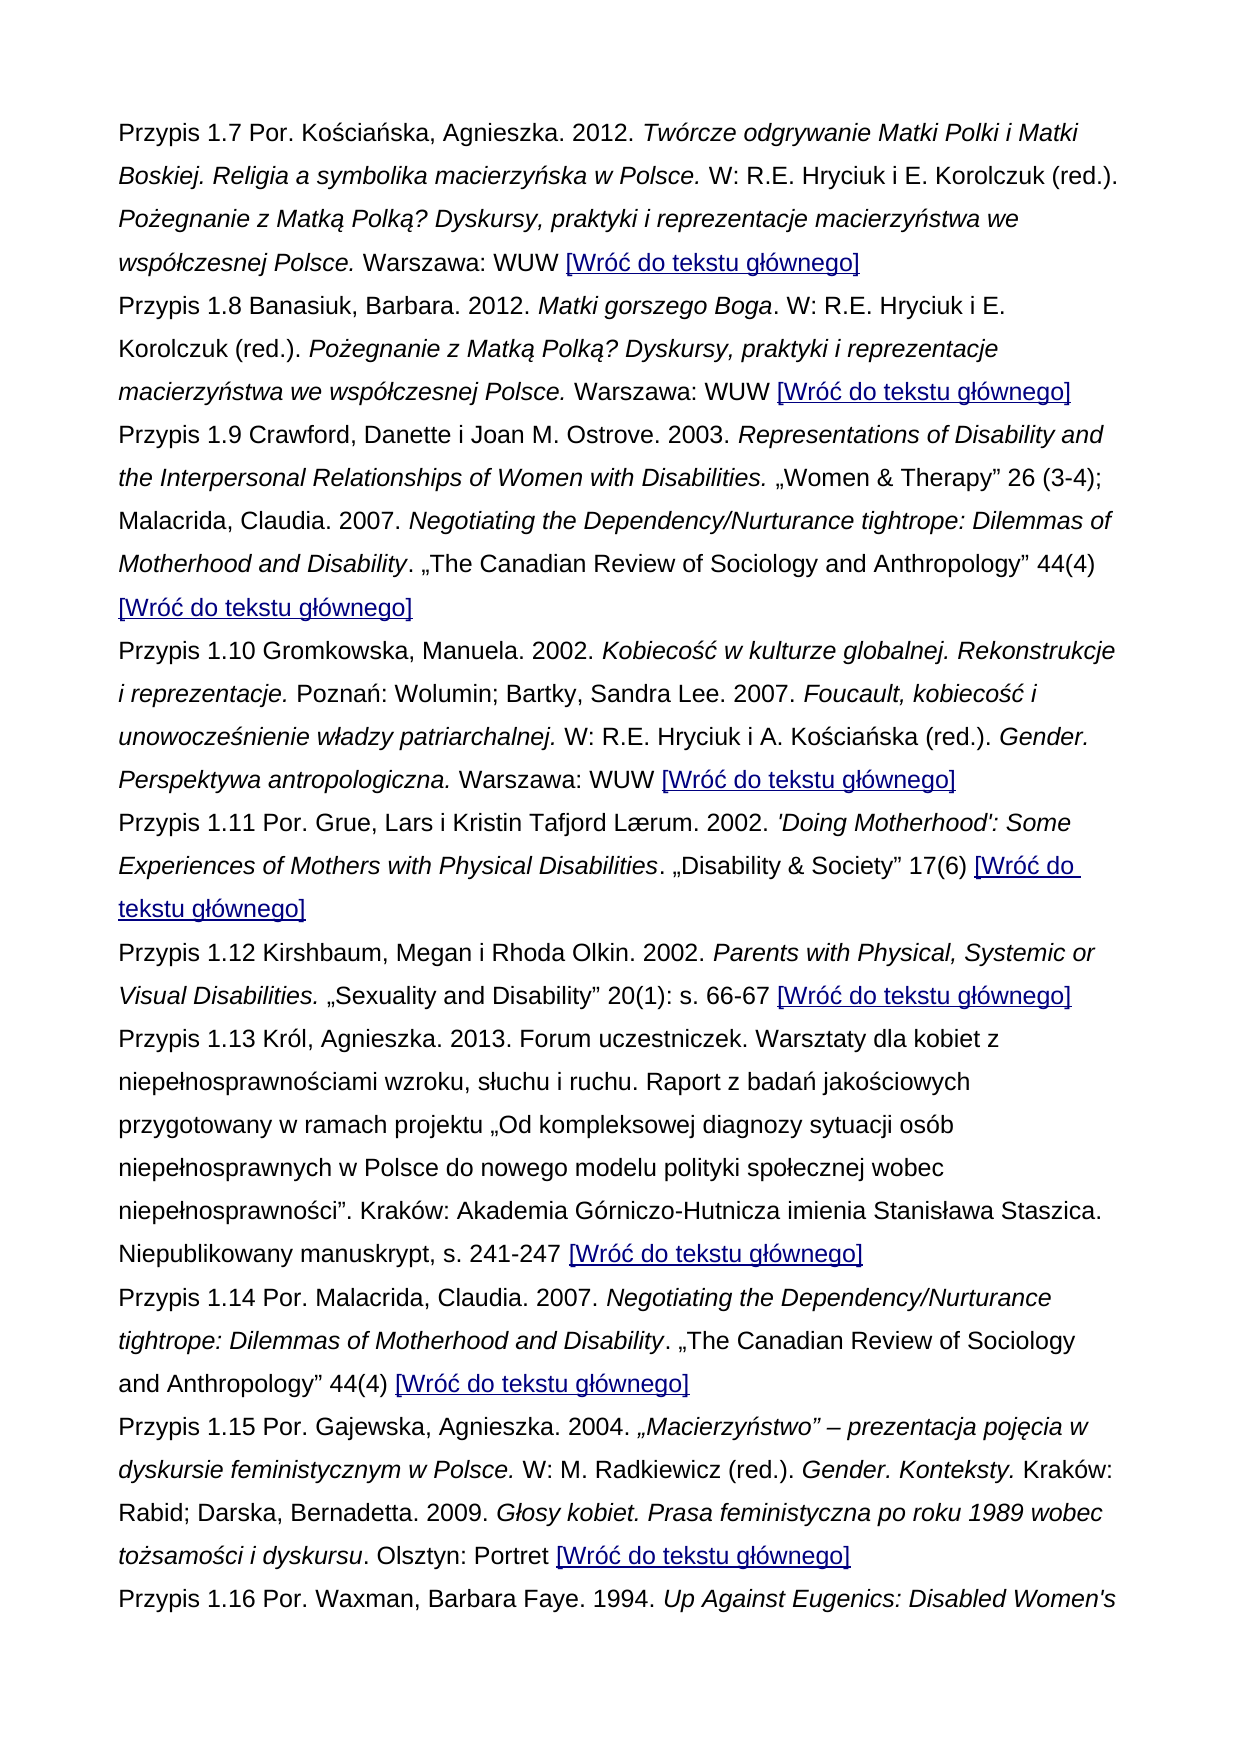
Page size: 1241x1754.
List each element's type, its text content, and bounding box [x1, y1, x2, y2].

text Przypis 1.14 Por. Malacrida, Claudia. 2007. Negotiating the Dependency/Nurturance tightrope: Dilemmas of Motherhood and Disability. „The Canadian Review of Sociology and Anthropology” 44(4) [Wróć do tekstu głównego] [118, 1282, 1122, 1397]
text Przypis 1.13 Król, Agnieszka. 2013. Forum uczestniczek. Warsztaty dla kobiet z niepełnosprawnościami wzroku, słuchu i ruchu. Raport z badań jakościowych przygotowany w ramach projektu „Od kompleksowej diagnozy sytuacji osób niepełnosprawnych w Polsce do nowego modelu polityki społecznej wobec niepełnosprawności”. Kraków: Akademia Górniczo-Hutnicza imienia Stanisława Staszica. Niepublikowany manuskrypt, s. 241-247 [Wróć do tekstu głównego] [118, 1024, 1122, 1268]
text Przypis 1.9 Crawford, Danette i Joan M. Ostrove. 2003. Representations of Disability and the Interpersonal Relationships of Women with Disabilities. „Women & Therapy” 26 (3-4); Malacrida, Claudia. 2007. Negotiating the Dependency/Nurturance tightrope: Dilemmas of Motherhood and Disability. „The Canadian Review of Sociology and Anthropology” 44(4) [Wróć do tekstu głównego] [118, 420, 1122, 621]
text Przypis 1.7 Por. Kościańska, Agnieszka. 2012. Twórcze odgrywanie Matki Polki i Matki Boskiej. Religia a symbolika macierzyńska w Polsce. W: R.E. Hryciuk i E. Korolczuk (red.). Pożegnanie z Matką Polką? Dyskursy, praktyki i reprezentacje macierzyństwa we współczesnej Polsce. Warszawa: WUW [Wróć do tekstu głównego] [118, 118, 1122, 276]
text Przypis 1.11 Por. Grue, Lars i Kristin Tafjord Lærum. 2002. 'Doing Motherhood': Some Experiences of Mothers with Physical Disabilities. „Disability & Society” 17(6) [Wróć do tekstu głównego] [118, 808, 1122, 923]
text Przypis 1.10 Gromkowska, Manuela. 2002. Kobiecość w kulturze globalnej. Rekonstrukcje i reprezentacje. Poznań: Wolumin; Bartky, Sandra Lee. 2007. Foucault, kobiecość i unowocześnienie władzy patriarchalnej. W: R.E. Hryciuk i A. Kościańska (red.). Gender. Perspektywa antropologiczna. Warszawa: WUW [Wróć do tekstu głównego] [118, 636, 1122, 794]
text Przypis 1.8 Banasiuk, Barbara. 2012. Matki gorszego Boga. W: R.E. Hryciuk i E. Korolczuk (red.). Pożegnanie z Matką Polką? Dyskursy, praktyki i reprezentacje macierzyństwa we współczesnej Polsce. Warszawa: WUW [Wróć do tekstu głównego] [118, 291, 1122, 406]
text Przypis 1.12 Kirshbaum, Megan i Rhoda Olkin. 2002. Parents with Physical, Systemic or Visual Disabilities. „Sexuality and Disability” 20(1): s. 66-67 [Wróć do tekstu głównego] [118, 937, 1122, 1009]
text Przypis 1.15 Por. Gajewska, Agnieszka. 2004. „Macierzyństwo” – prezentacja pojęcia w dyskursie feministycznym w Polsce. W: M. Radkiewicz (red.). Gender. Konteksty. Kraków: Rabid; Darska, Bernadetta. 2009. Głosy kobiet. Prasa feministyczna po roku 1989 wobec tożsamości i dyskursu. Olsztyn: Portret [Wróć do tekstu głównego] [118, 1412, 1122, 1570]
text Przypis 1.16 Por. Waxman, Barbara Faye. 1994. Up Against Eugenics: Disabled Women's [118, 1584, 1122, 1613]
